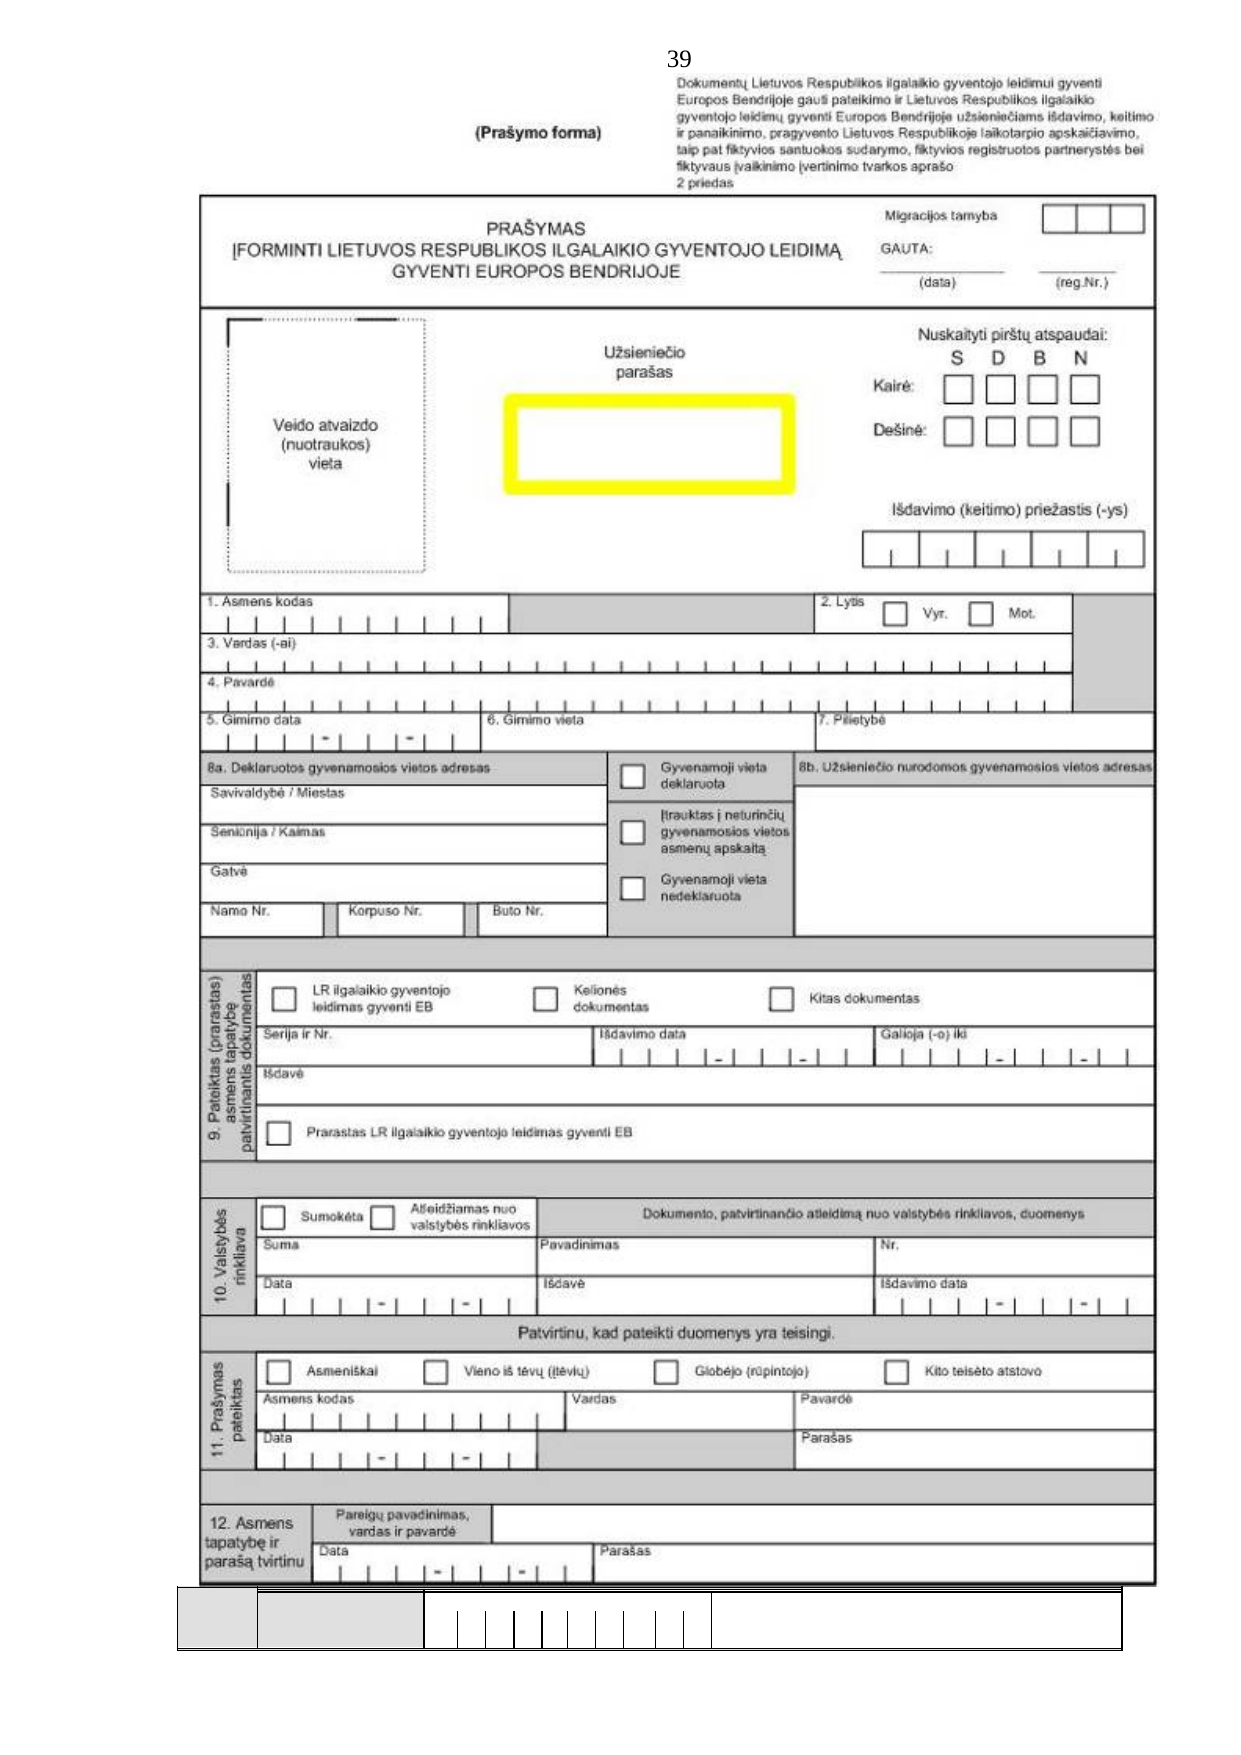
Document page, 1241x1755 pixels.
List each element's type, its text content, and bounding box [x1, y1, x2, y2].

table_cell [425, 1611, 457, 1647]
table_cell [515, 1611, 541, 1647]
table_cell [596, 1611, 623, 1647]
table_cell [684, 1611, 711, 1647]
table_cell Data [425, 1593, 711, 1611]
table_cell Parašas [712, 1593, 1121, 1647]
table_header 13. Sprendimas [178, 1588, 257, 1647]
table_cell [258, 1593, 423, 1647]
table_cell [486, 1611, 513, 1647]
table_cell [656, 1611, 683, 1647]
table_cell – [624, 1611, 655, 1647]
table_cell – [543, 1611, 567, 1647]
table_cell [568, 1611, 595, 1647]
table_cell [458, 1611, 485, 1647]
